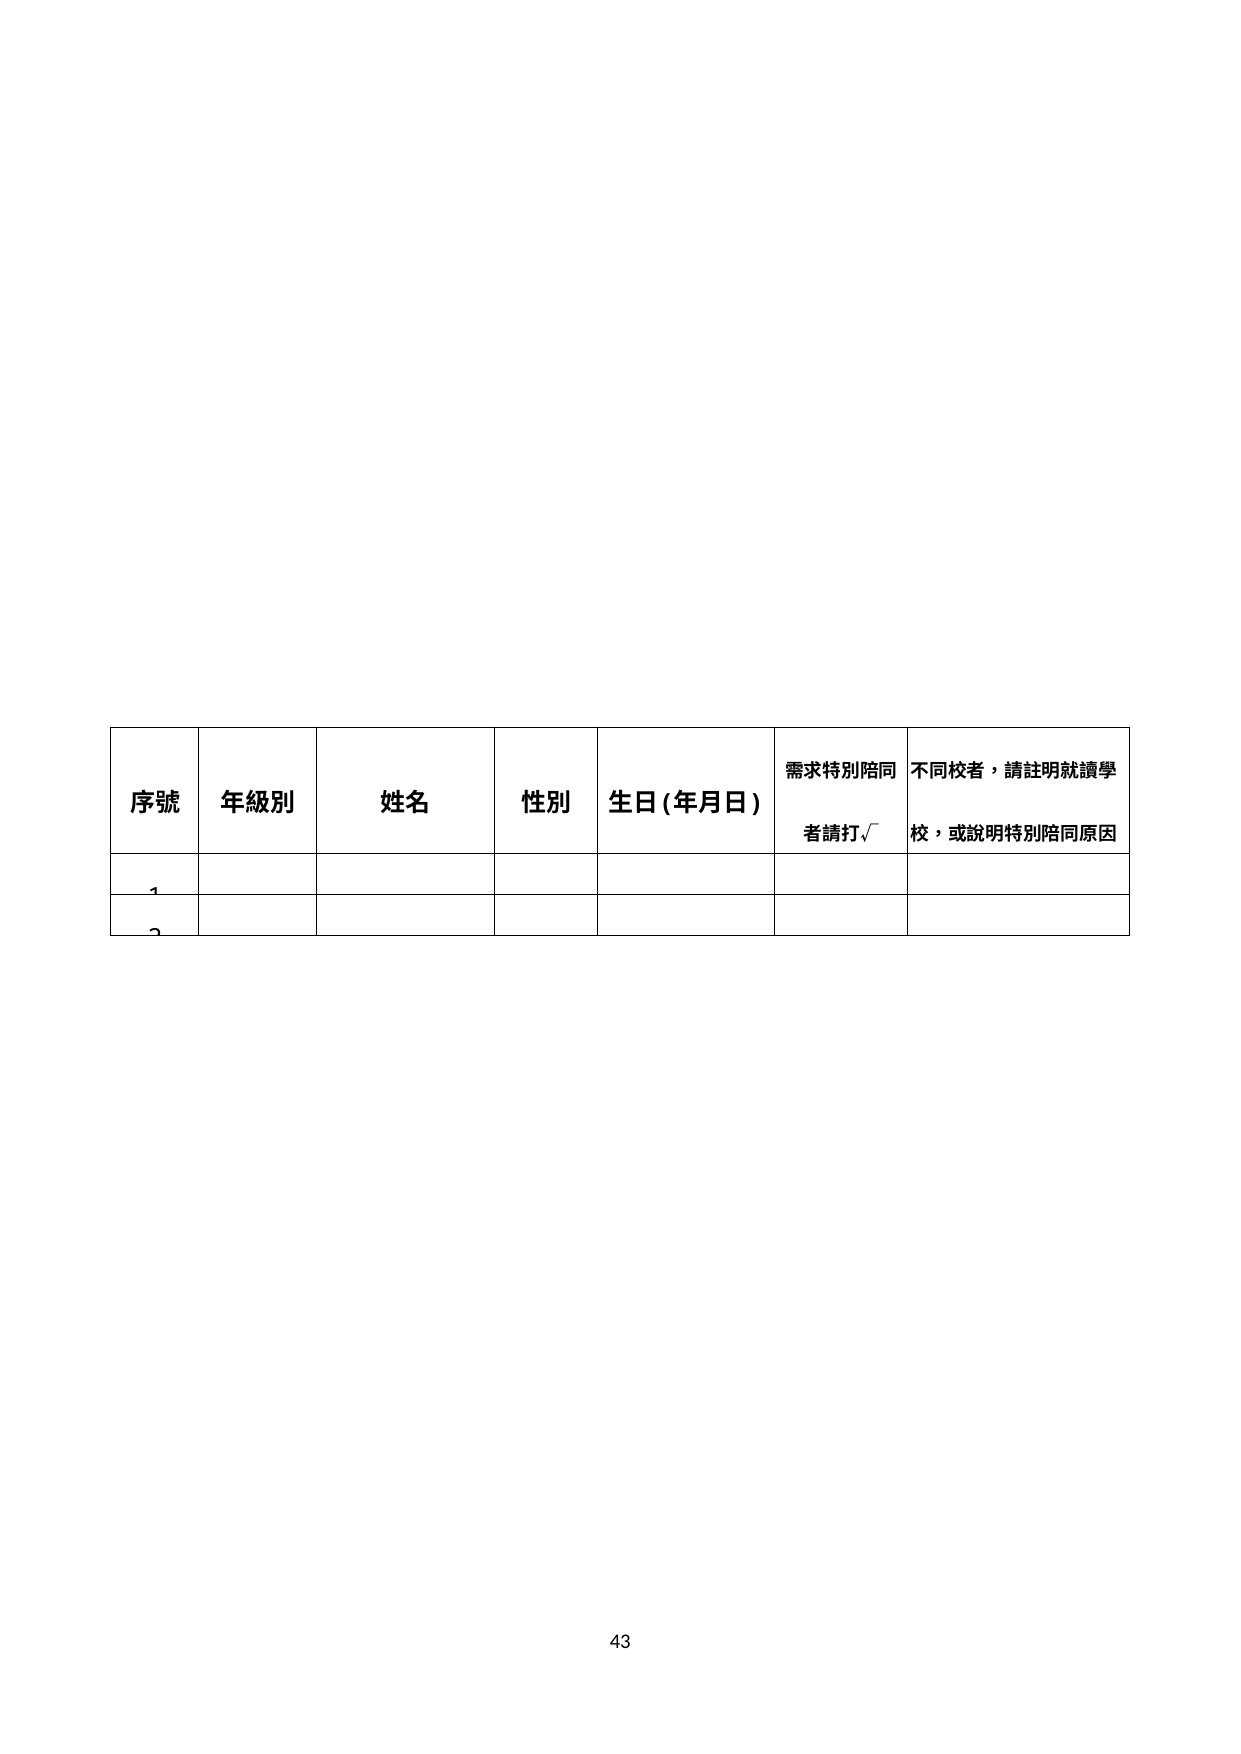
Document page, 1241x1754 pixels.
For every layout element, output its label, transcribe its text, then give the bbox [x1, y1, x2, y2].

table_cell [908, 895, 1129, 935]
table_cell [775, 895, 907, 935]
table_cell [495, 854, 597, 894]
table_cell [199, 854, 316, 894]
table_header 生日(年月日) [598, 728, 774, 853]
table_cell [317, 895, 494, 935]
table_header 序號 [111, 728, 198, 853]
table_cell [199, 895, 316, 935]
table_cell [598, 854, 774, 894]
table_header 需求特別陪同者請打√ [775, 728, 907, 853]
table_header 不同校者，請註明就讀學校，或說明特別陪同原因 [908, 728, 1129, 853]
table_cell [908, 854, 1129, 894]
table_cell [495, 895, 597, 935]
table_header 性別 [495, 728, 597, 853]
table_cell [317, 854, 494, 894]
table_cell [775, 854, 907, 894]
table_header 姓名 [317, 728, 494, 853]
table_cell 2 [111, 895, 198, 935]
table_cell 1 [111, 854, 198, 894]
table_cell [598, 895, 774, 935]
table_header 年級別 [199, 728, 316, 853]
